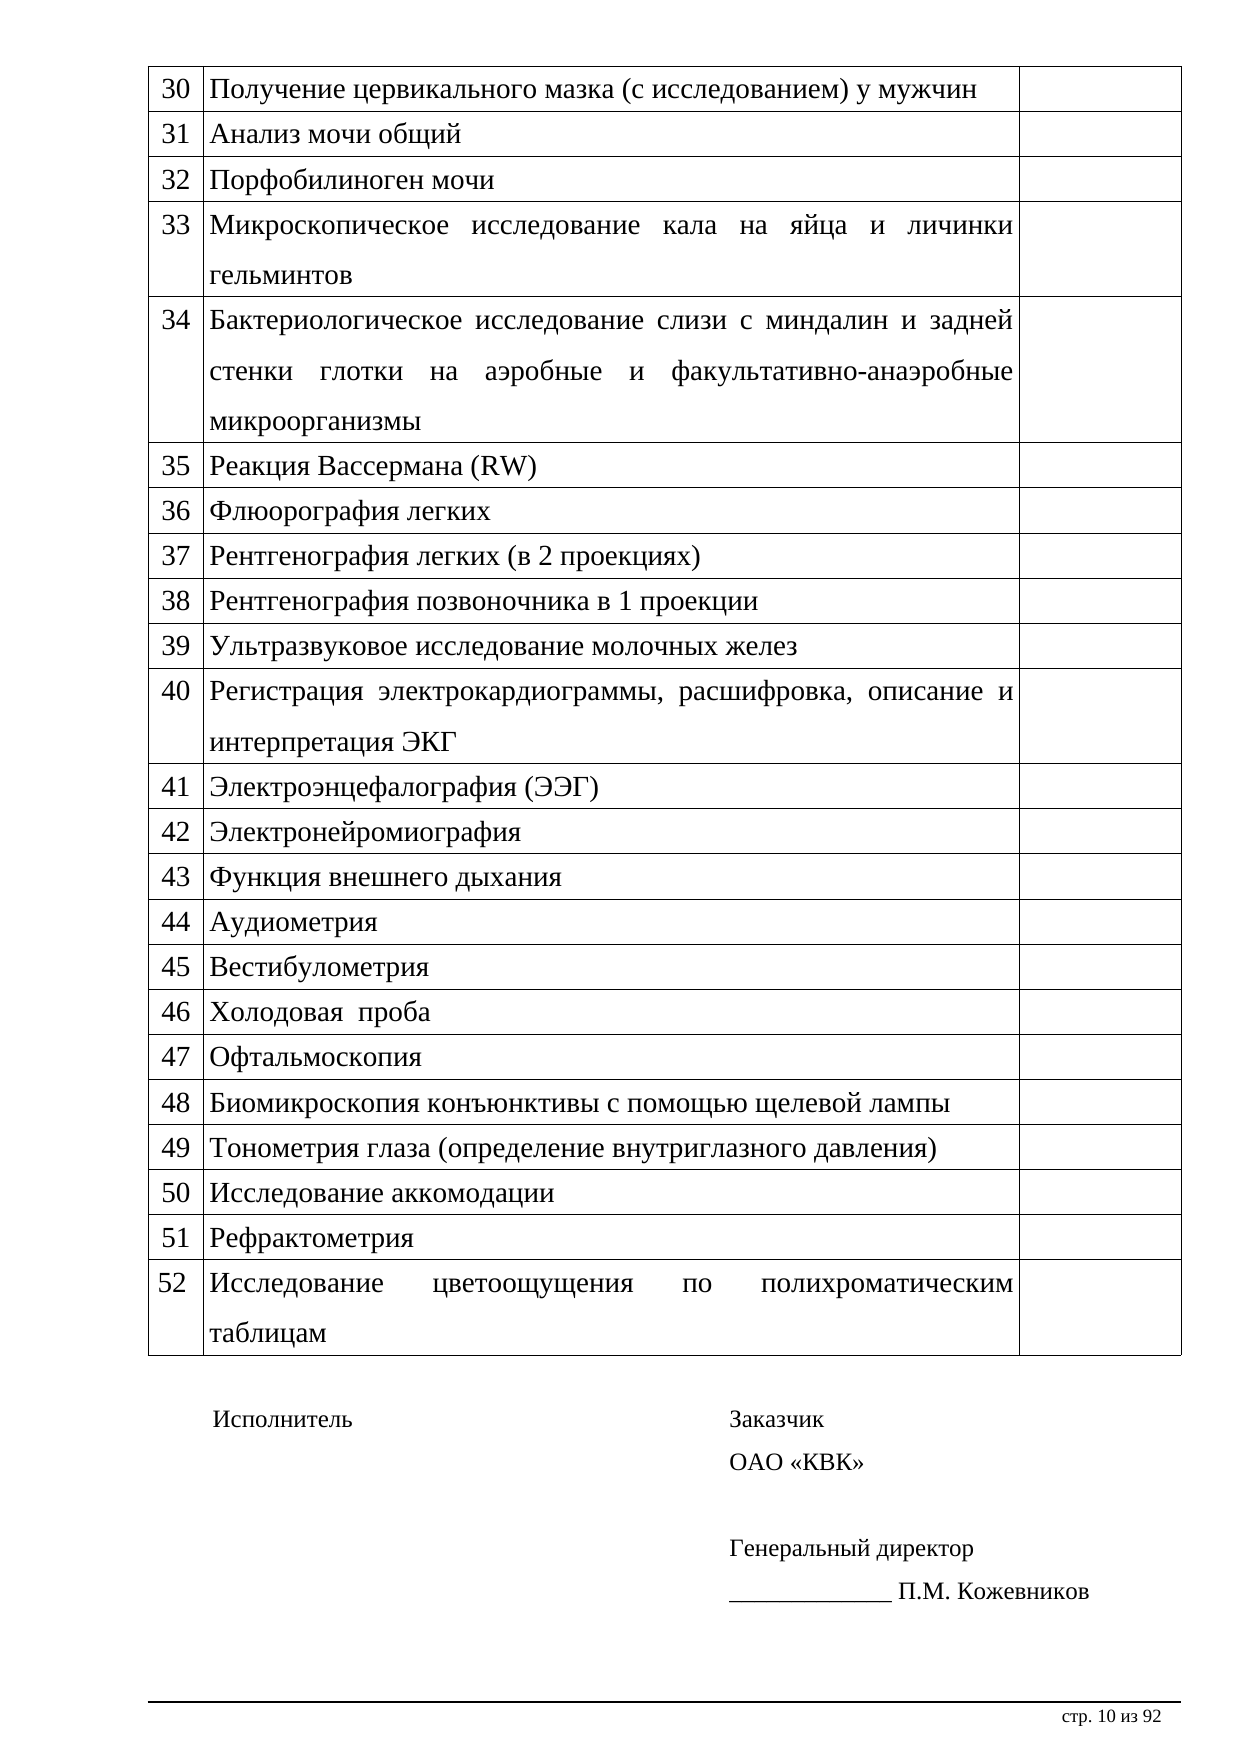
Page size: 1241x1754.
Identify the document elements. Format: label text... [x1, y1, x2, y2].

table_cell 46 [149, 990, 203, 1034]
table_cell [1020, 809, 1181, 853]
table_cell [1020, 990, 1181, 1034]
table_cell [1020, 900, 1181, 943]
table_cell [1020, 764, 1181, 808]
table_cell 33 [149, 202, 203, 296]
table_cell [1020, 1080, 1181, 1124]
table_cell Порфобилиноген мочи [204, 157, 1019, 201]
table_cell Тонометрия глаза (определение внутриглазного давления) [204, 1125, 1019, 1169]
table_cell Исследование цветоощущения по полихроматическим таблицам [204, 1260, 1019, 1355]
table_cell Рефрактометрия [204, 1215, 1019, 1259]
table_cell 31 [149, 112, 203, 156]
table_cell [1020, 1260, 1181, 1355]
table_cell 38 [149, 579, 203, 623]
table_cell 35 [149, 443, 203, 487]
table_cell [1020, 1215, 1181, 1259]
table_cell 39 [149, 624, 203, 668]
table_cell 49 [149, 1125, 203, 1169]
table_cell 51 [149, 1215, 203, 1259]
table_cell 41 [149, 764, 203, 808]
table_cell Электроэнцефалография (ЭЭГ) [204, 764, 1019, 808]
table_cell 36 [149, 488, 203, 532]
table_cell 32 [149, 157, 203, 201]
table_cell 48 [149, 1080, 203, 1124]
table_cell [1020, 534, 1181, 577]
table_cell Получение цервикального мазка (с исследованием) у мужчин [204, 67, 1019, 111]
table_cell Исследование аккомодации [204, 1170, 1019, 1214]
table_cell 42 [149, 809, 203, 853]
table_cell Электронейромиография [204, 809, 1019, 853]
table_cell 44 [149, 900, 203, 943]
table_header Заказчик ОАО «КВК» Генеральный директор _____________ П.М. Кожевников [664, 1398, 1181, 1611]
table_cell 47 [149, 1035, 203, 1079]
table_cell [1020, 1035, 1181, 1079]
table_cell 52 [149, 1260, 203, 1355]
table_header Исполнитель [148, 1398, 664, 1611]
table_cell [1020, 488, 1181, 532]
table_cell 37 [149, 534, 203, 577]
table_cell Микроскопическое исследование кала на яйца и личинки гельминтов [204, 202, 1019, 296]
table_cell [1020, 157, 1181, 201]
table_cell Анализ мочи общий [204, 112, 1019, 156]
table_cell Флюорография легких [204, 488, 1019, 532]
table_cell [1020, 202, 1181, 296]
table_cell [1020, 854, 1181, 898]
table_cell 34 [149, 297, 203, 442]
table_cell Аудиометрия [204, 900, 1019, 943]
table_cell Рентгенография легких (в 2 проекциях) [204, 534, 1019, 577]
table_cell [1020, 112, 1181, 156]
table_cell Регистрация электрокардиограммы, расшифровка, описание и интерпретация ЭКГ [204, 669, 1019, 763]
table_cell Бактериологическое исследование слизи с миндалин и задней стенки глотки на аэробные и факультативно-анаэробные микроорганизмы [204, 297, 1019, 442]
table_cell Офтальмоскопия [204, 1035, 1019, 1079]
table_cell 50 [149, 1170, 203, 1214]
table_cell 43 [149, 854, 203, 898]
table_cell [1020, 297, 1181, 442]
table_cell Рентгенография позвоночника в 1 проекции [204, 579, 1019, 623]
table_cell 45 [149, 945, 203, 989]
table_cell [1020, 1170, 1181, 1214]
table_cell [1020, 945, 1181, 989]
table_cell [1020, 443, 1181, 487]
table_cell Биомикроскопия конъюнктивы с помощью щелевой лампы [204, 1080, 1019, 1124]
table_cell [1020, 579, 1181, 623]
table_cell [1020, 67, 1181, 111]
table_cell Вестибулометрия [204, 945, 1019, 989]
table_cell 40 [149, 669, 203, 763]
table_cell [1020, 1125, 1181, 1169]
table_cell Холодовая проба [204, 990, 1019, 1034]
table_cell [1020, 669, 1181, 763]
table_cell [1020, 624, 1181, 668]
table_cell Ультразвуковое исследование молочных желез [204, 624, 1019, 668]
table_cell Функция внешнего дыхания [204, 854, 1019, 898]
table_cell Реакция Вассермана (RW) [204, 443, 1019, 487]
table_cell 30 [149, 67, 203, 111]
